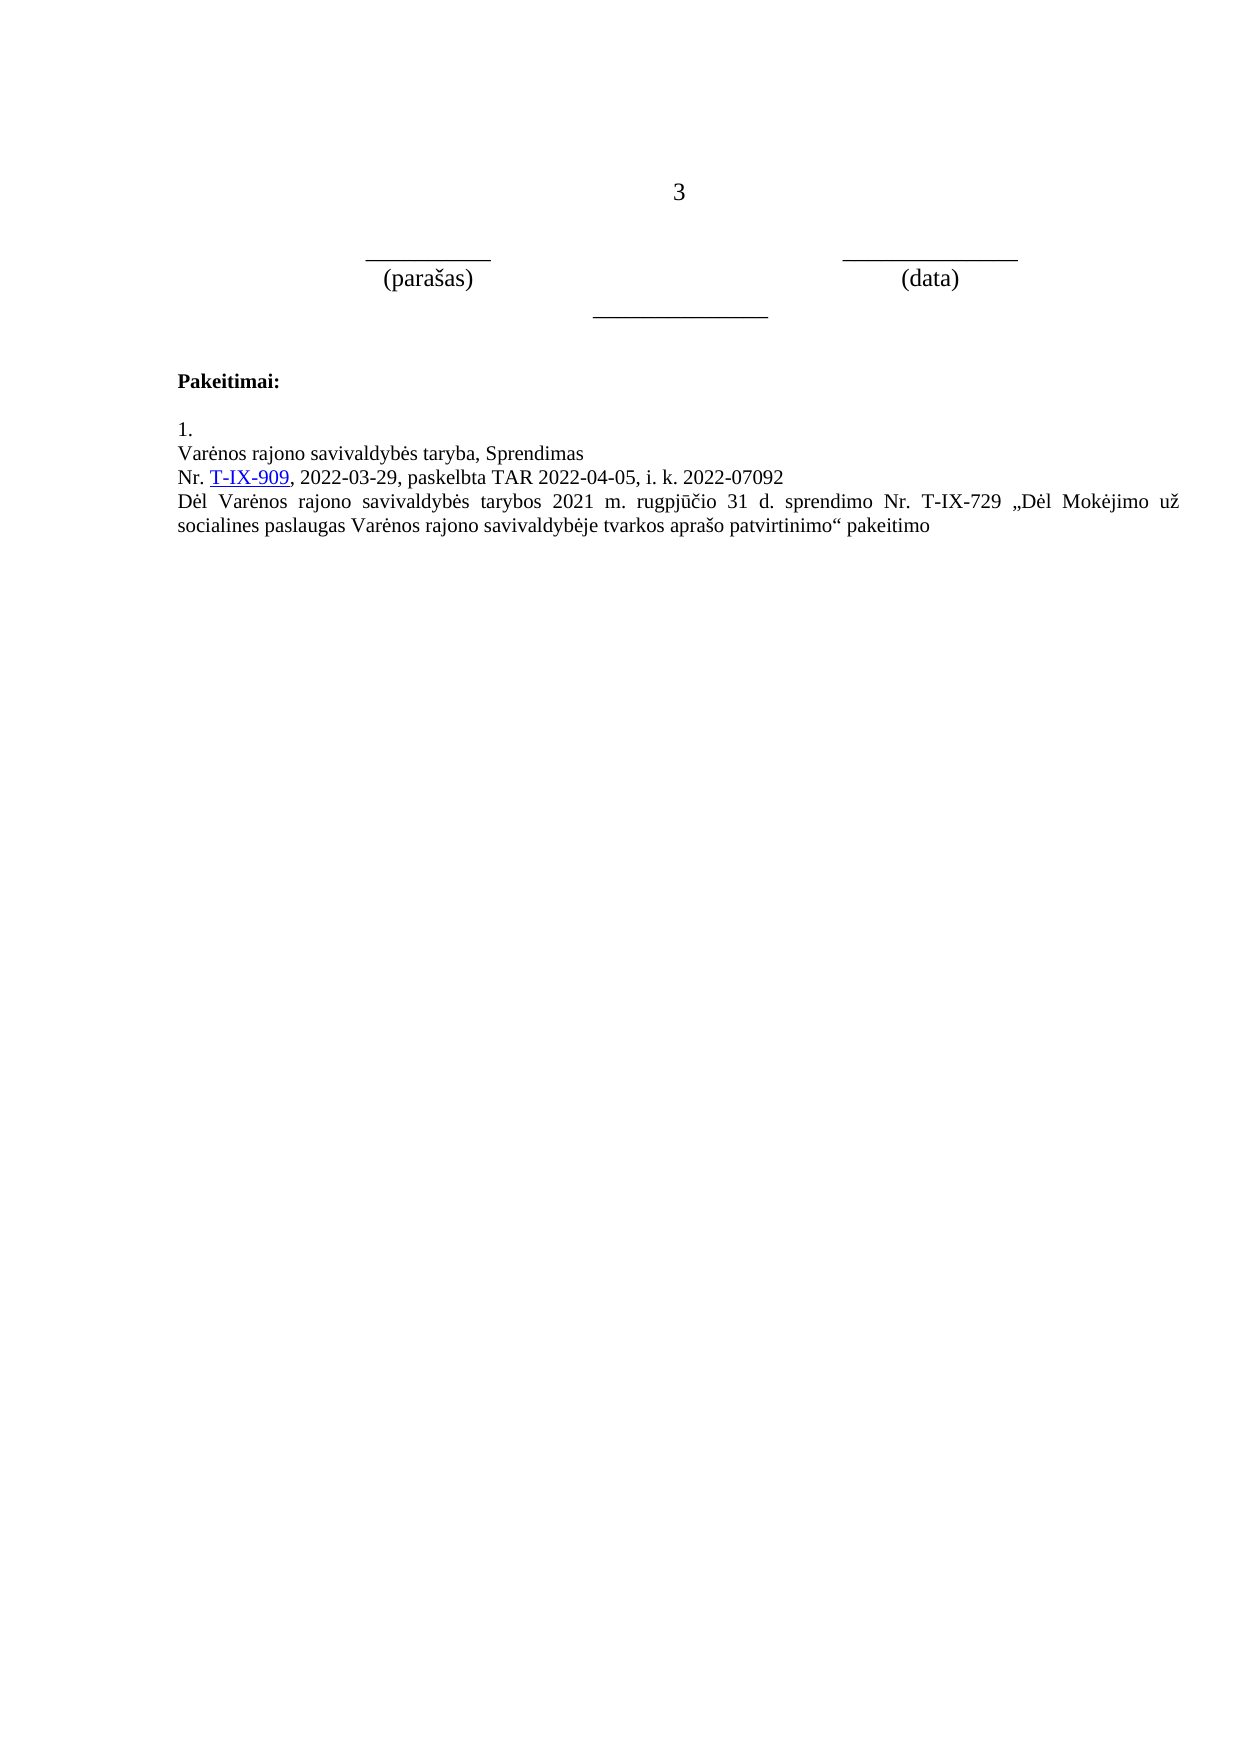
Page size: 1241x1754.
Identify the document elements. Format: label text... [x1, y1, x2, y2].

text 1. [177, 417, 1181, 441]
text Dėl Varėnos rajono savivaldybės tarybos 2021 m. rugpjūčio 31 d. sprendimo Nr. T-IX-729 „Dėl Mokėjimo už socialines paslaugas Varėnos rajono savivaldybėje tvarkos aprašo patvirtinimo“ pakeitimo [177, 489, 1181, 537]
table_header ______________ (data) [679, 235, 1181, 292]
text Pakeitimai: [177, 369, 1181, 393]
table_header __________ (parašas) [177, 235, 679, 292]
text Varėnos rajono savivaldybės taryba, Sprendimas [177, 441, 1181, 465]
text Nr. T-IX-909, 2022-03-29, paskelbta TAR 2022-04-05, i. k. 2022-07092 [177, 465, 1181, 489]
text ______________ [177, 292, 1183, 321]
